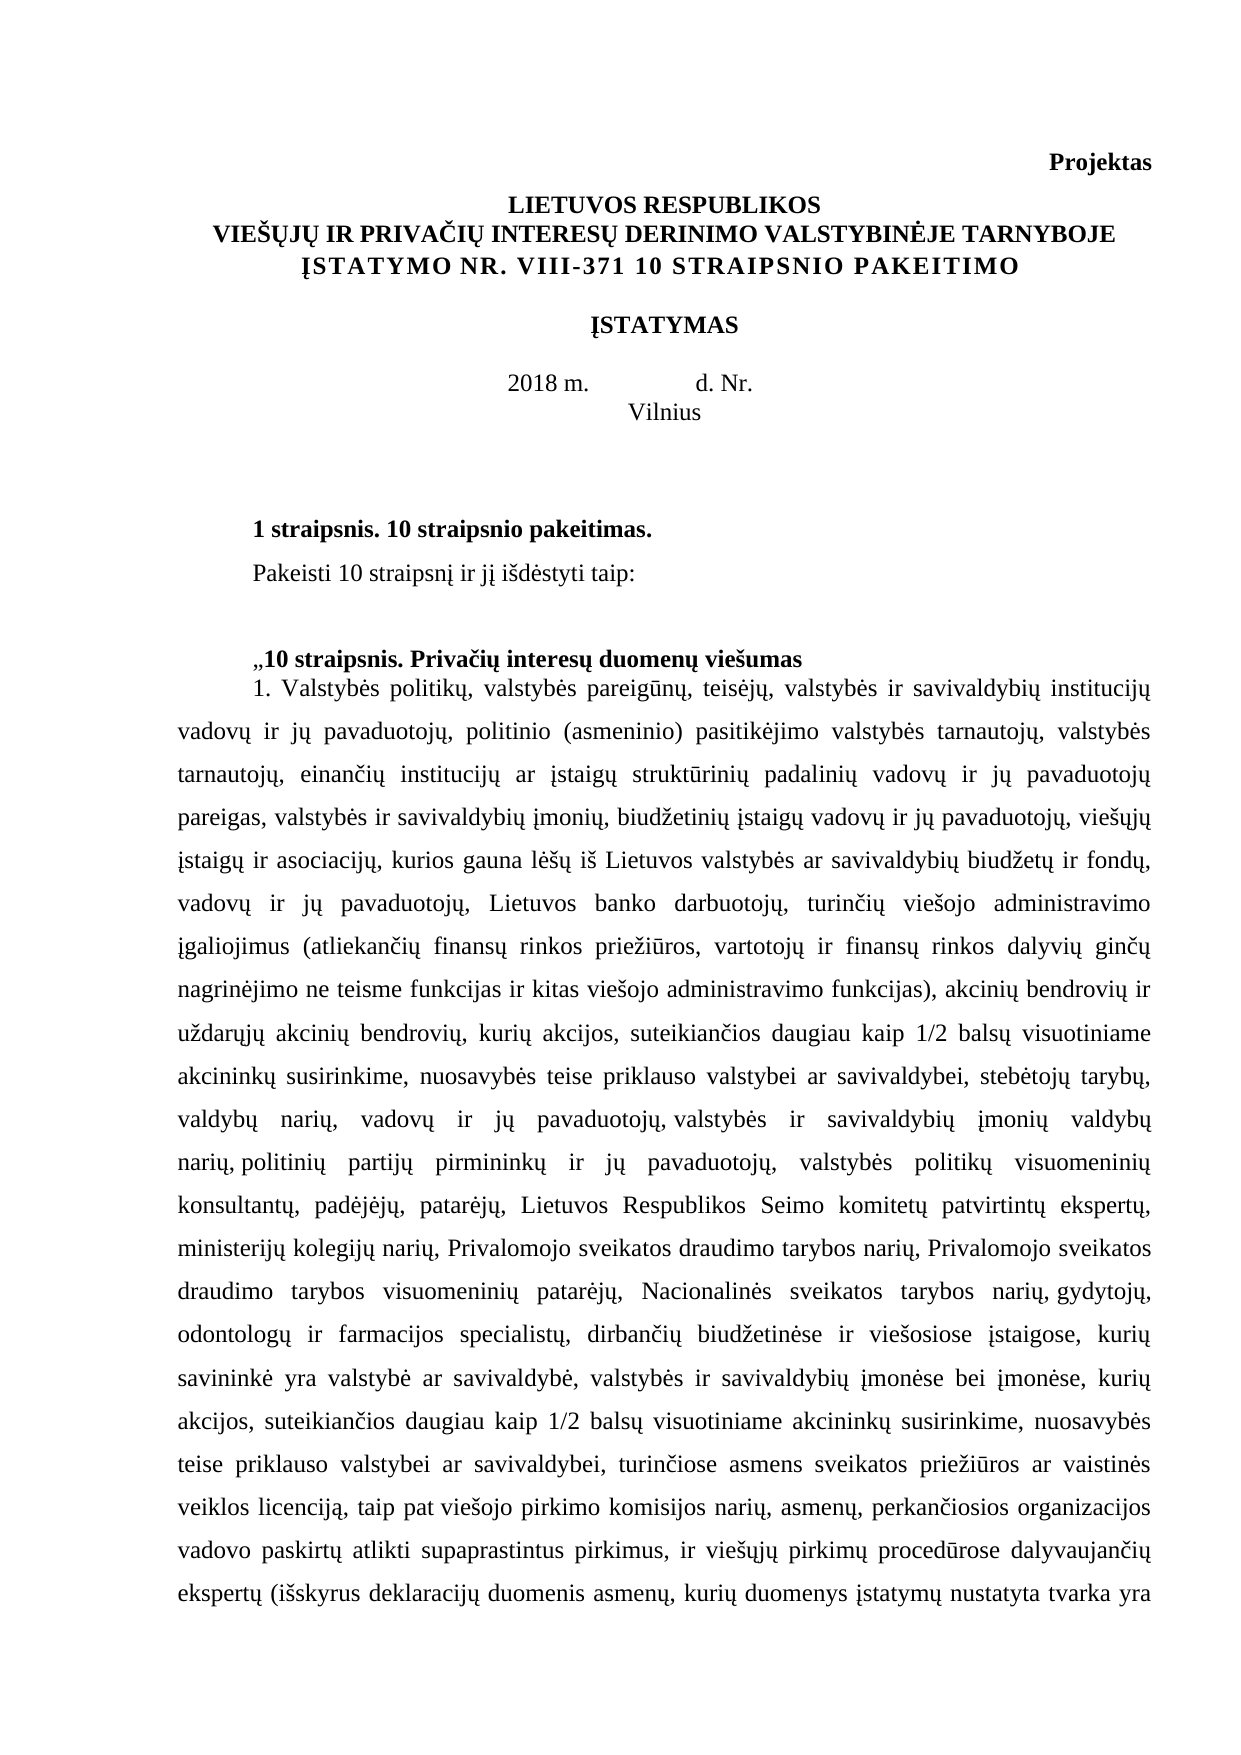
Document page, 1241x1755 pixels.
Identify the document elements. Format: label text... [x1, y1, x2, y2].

text LIETUVOS RESPUBLIKOS [177, 190, 1152, 219]
text Vilnius [177, 397, 1152, 425]
text ĮSTATYMAS [177, 310, 1152, 339]
text Projektas [177, 147, 1152, 176]
text ĮSTATYMo Nr. VIII-371 10 straipsnio pakeitimo [177, 247, 1152, 282]
text „10 straipsnis. Privačių interesų duomenų viešumas [177, 644, 1152, 673]
text Pakeisti 10 straipsnį ir jį išdėstyti taip: [177, 558, 1152, 586]
text 2018 m. d. Nr. [177, 368, 1152, 397]
text 1. Valstybės politikų, valstybės pareigūnų, teisėjų, valstybės ir savivaldybių institucijų vadovų ir jų pavaduotojų, politinio (asmeninio) pasitikėjimo valstybės tarnautojų, valstybės tarnautojų, einančių institucijų ar įstaigų struktūrinių padalinių vadovų ir jų pavaduotojų pareigas, valstybės ir savivaldybių įmonių, biudžetinių įstaigų vadovų ir jų pavaduotojų, viešųjų įstaigų ir asociacijų, kurios gauna lėšų iš Lietuvos valstybės ar savivaldybių biudžetų ir fondų, vadovų ir jų pavaduotojų, Lietuvos banko darbuotojų, turinčių viešojo administravimo įgaliojimus (atliekančių finansų rinkos priežiūros, vartotojų ir finansų rinkos dalyvių ginčų nagrinėjimo ne teisme funkcijas ir kitas viešojo administravimo funkcijas), akcinių bendrovių ir uždarųjų akcinių bendrovių, kurių akcijos, suteikiančios daugiau kaip 1/2 balsų visuotiniame akcininkų susirinkime, nuosavybės teise priklauso valstybei ar savivaldybei, stebėtojų tarybų, valdybų narių, vadovų ir jų pavaduotojų, valstybės ir savivaldybių įmonių valdybų narių, politinių partijų pirmininkų ir jų pavaduotojų, valstybės politikų visuomeninių konsultantų, padėjėjų, patarėjų, Lietuvos Respublikos Seimo komitetų patvirtintų ekspertų, ministerijų kolegijų narių, Privalomojo sveikatos draudimo tarybos narių, Privalomojo sveikatos draudimo tarybos visuomeninių patarėjų, Nacionalinės sveikatos tarybos narių, gydytojų, odontologų ir farmacijos specialistų, dirbančių biudžetinėse ir viešosiose įstaigose, kurių savininkė yra valstybė ar savivaldybė, valstybės ir savivaldybių įmonėse bei įmonėse, kurių akcijos, suteikiančios daugiau kaip 1/2 balsų visuotiniame akcininkų susirinkime, nuosavybės teise priklauso valstybei ar savivaldybei, turinčiose asmens sveikatos priežiūros ar vaistinės veiklos licenciją, taip pat viešojo pirkimo komisijos narių, asmenų, perkančiosios organizacijos vadovo paskirtų atlikti supaprastintus pirkimus, ir viešųjų pirkimų procedūrose dalyvaujančių ekspertų (išskyrus deklaracijų duomenis asmenų, kurių duomenys įstatymų nustatyta tvarka yra [177, 673, 1152, 1607]
text VIEŠŲJŲ IR PRIVAČIŲ INTERESŲ DERINIMO VALSTYBINĖJE TARNYBOJE [177, 219, 1152, 247]
text 1 straipsnis. 10 straipsnio pakeitimas. [177, 514, 1152, 543]
